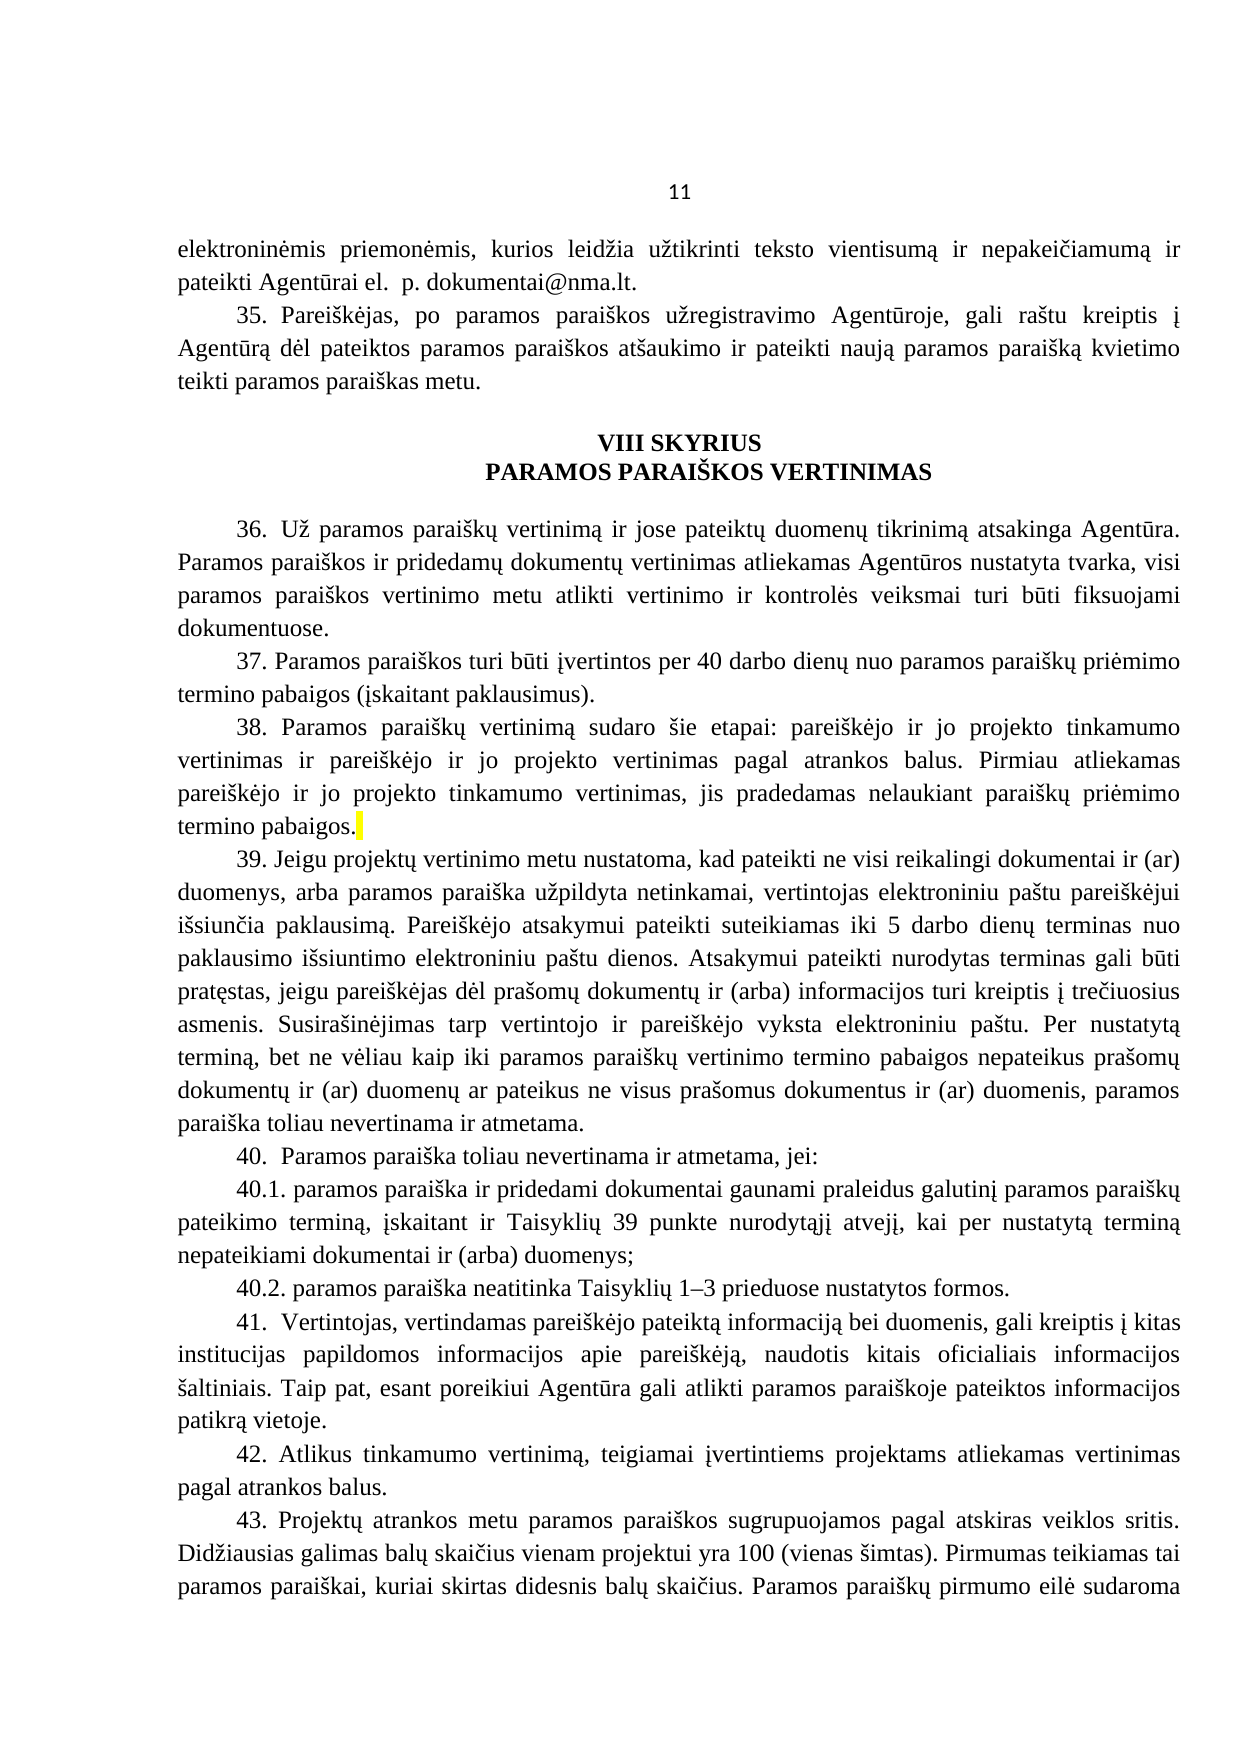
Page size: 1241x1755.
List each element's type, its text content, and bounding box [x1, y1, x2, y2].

text 39. Jeigu projektų vertinimo metu nustatoma, kad pateikti ne visi reikalingi dokumentai ir (ar) duomenys, arba paramos paraiška užpildyta netinkamai, vertintojas elektroniniu paštu pareiškėjui išsiunčia paklausimą. Pareiškėjo atsakymui pateikti suteikiamas iki 5 darbo dienų terminas nuo paklausimo išsiuntimo elektroniniu paštu dienos. Atsakymui pateikti nurodytas terminas gali būti pratęstas, jeigu pareiškėjas dėl prašomų dokumentų ir (arba) informacijos turi kreiptis į trečiuosius asmenis. Susirašinėjimas tarp vertintojo ir pareiškėjo vyksta elektroniniu paštu. Per nustatytą terminą, bet ne vėliau kaip iki paramos paraiškų vertinimo termino pabaigos nepateikus prašomų dokumentų ir (ar) duomenų ar pateikus ne visus prašomus dokumentus ir (ar) duomenis, paramos paraiška toliau nevertinama ir atmetama. [177, 844, 1181, 1137]
text 40.2. paramos paraiška neatitinka Taisyklių 1–3 prieduose nustatytos formos. [177, 1273, 1181, 1302]
text 36. Už paramos paraiškų vertinimą ir jose pateiktų duomenų tikrinimą atsakinga Agentūra. Paramos paraiškos ir pridedamų dokumentų vertinimas atliekamas Agentūros nustatyta tvarka, visi paramos paraiškos vertinimo metu atlikti vertinimo ir kontrolės veiksmai turi būti fiksuojami dokumentuose. [177, 514, 1181, 642]
text VIII skyrius [177, 428, 1181, 457]
text 41. Vertintojas, vertindamas pareiškėjo pateiktą informaciją bei duomenis, gali kreiptis į kitas institucijas papildomos informacijos apie pareiškėją, naudotis kitais oficialiais informacijos šaltiniais. Taip pat, esant poreikiui Agentūra gali atlikti paramos paraiškoje pateiktos informacijos patikrą vietoje. [177, 1307, 1181, 1434]
text 35. Pareiškėjas, po paramos paraiškos užregistravimo Agentūroje, gali raštu kreiptis į Agentūrą dėl pateiktos paramos paraiškos atšaukimo ir pateikti naują paramos paraišką kvietimo teikti paramos paraiškas metu. [177, 300, 1181, 395]
text PARAMOS PARAIŠKOS vertinimas [177, 457, 1181, 485]
text 43. Projektų atrankos metu paramos paraiškos sugrupuojamos pagal atskiras veiklos sritis. Didžiausias galimas balų skaičius vienam projektui yra 100 (vienas šimtas). Pirmumas teikiamas tai paramos paraiškai, kuriai skirtas didesnis balų skaičius. Paramos paraiškų pirmumo eilė sudaroma [177, 1505, 1181, 1599]
text elektroninėmis priemonėmis, kurios leidžia užtikrinti teksto vientisumą ir nepakeičiamumą ir pateikti Agentūrai el. p. dokumentai@nma.lt. [177, 234, 1181, 296]
text 40. Paramos paraiška toliau nevertinama ir atmetama, jei: [177, 1141, 1181, 1170]
text 42. Atlikus tinkamumo vertinimą, teigiamai įvertintiems projektams atliekamas vertinimas pagal atrankos balus. [177, 1439, 1181, 1500]
text 40.1. paramos paraiška ir pridedami dokumentai gaunami praleidus galutinį paramos paraiškų pateikimo terminą, įskaitant ir Taisyklių 39 punkte nurodytąjį atvejį, kai per nustatytą terminą nepateikiami dokumentai ir (arba) duomenys; [177, 1174, 1181, 1269]
text 37. Paramos paraiškos turi būti įvertintos per 40 darbo dienų nuo paramos paraiškų priėmimo termino pabaigos (įskaitant paklausimus). [177, 646, 1181, 708]
text 38. Paramos paraiškų vertinimą sudaro šie etapai: pareiškėjo ir jo projekto tinkamumo vertinimas ir pareiškėjo ir jo projekto vertinimas pagal atrankos balus. Pirmiau atliekamas pareiškėjo ir jo projekto tinkamumo vertinimas, jis pradedamas nelaukiant paraiškų priėmimo termino pabaigos. [177, 712, 1181, 840]
